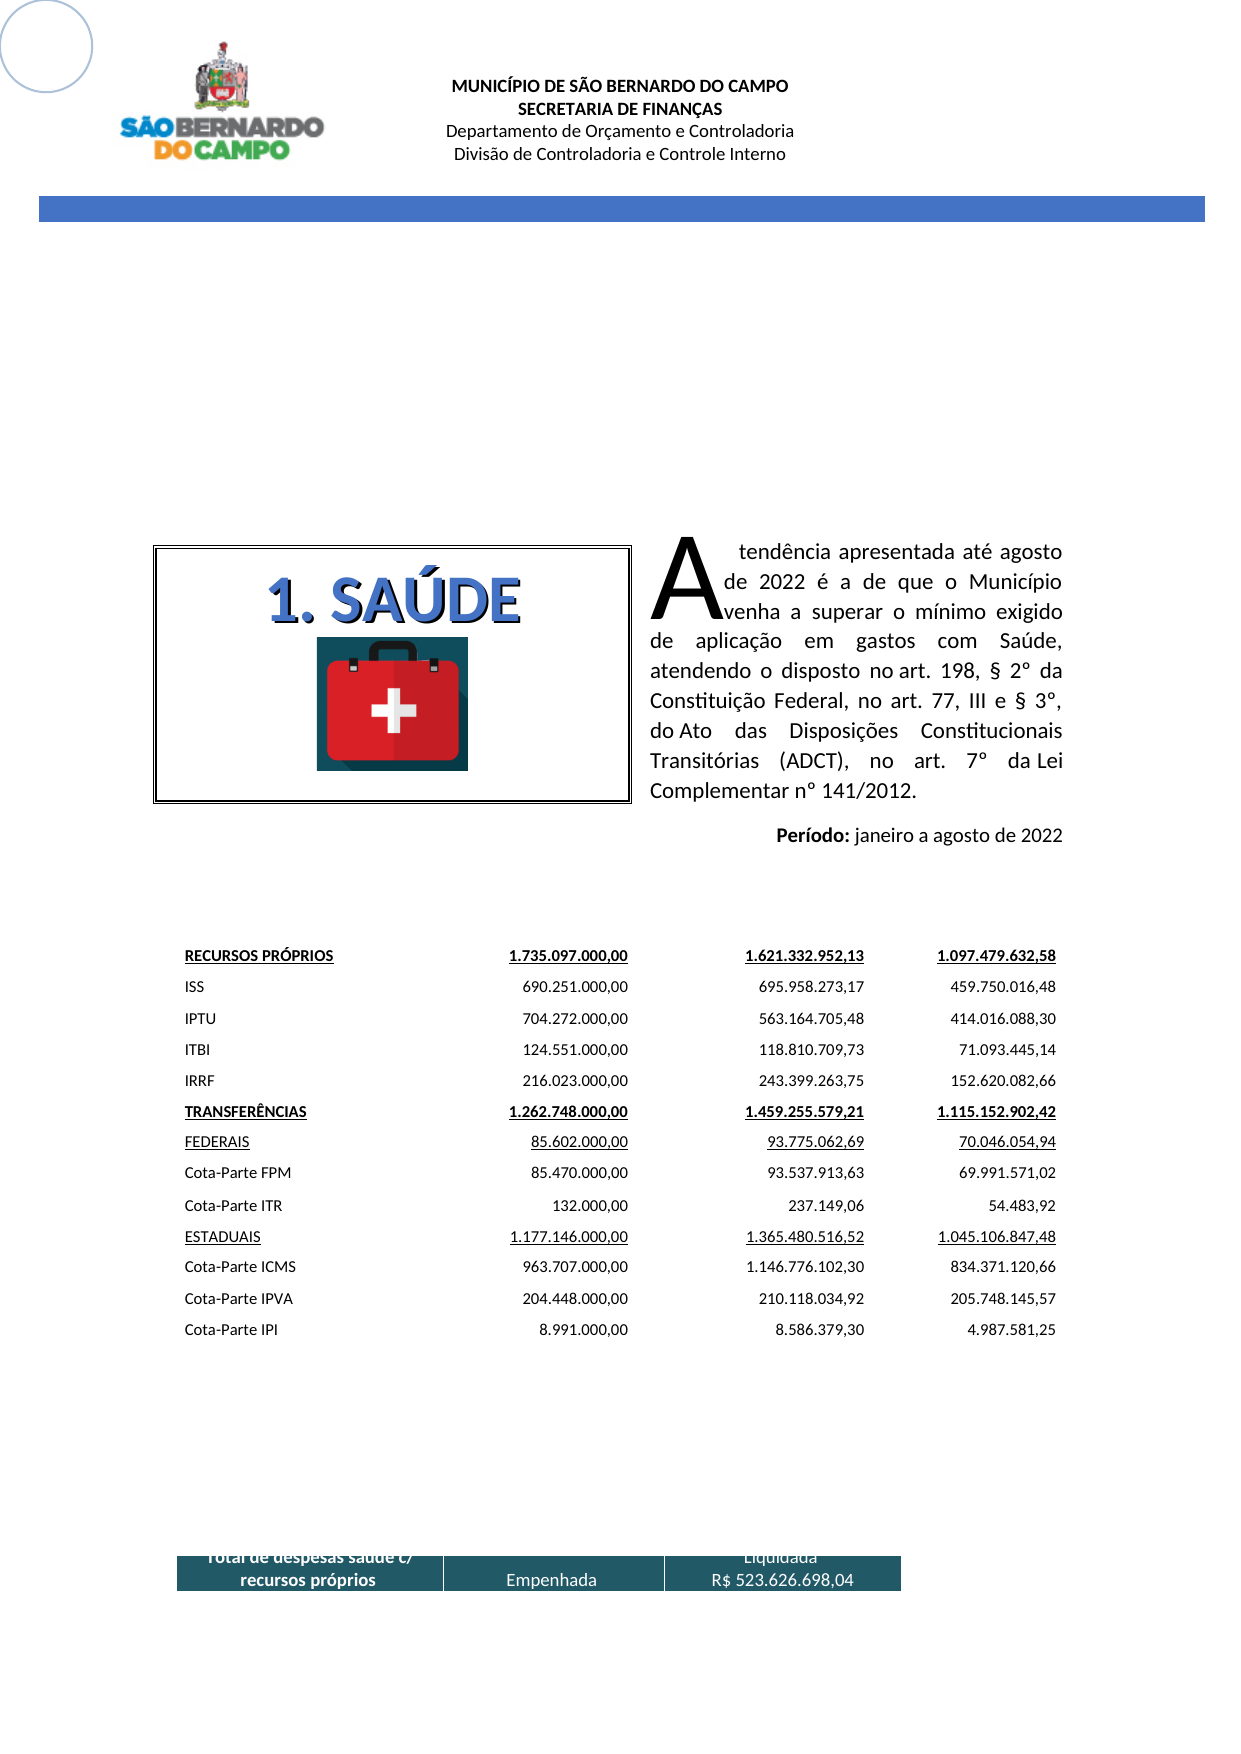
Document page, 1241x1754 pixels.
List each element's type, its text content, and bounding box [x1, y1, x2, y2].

table_header Empenhada [444, 1556, 664, 1591]
table_header Total de despesas saúde c/ recursos próprios [177, 1556, 443, 1591]
table_header Liquidada R$ 523.626.698,04 [665, 1556, 901, 1591]
text 1. SAÚDE [171, 556, 613, 638]
